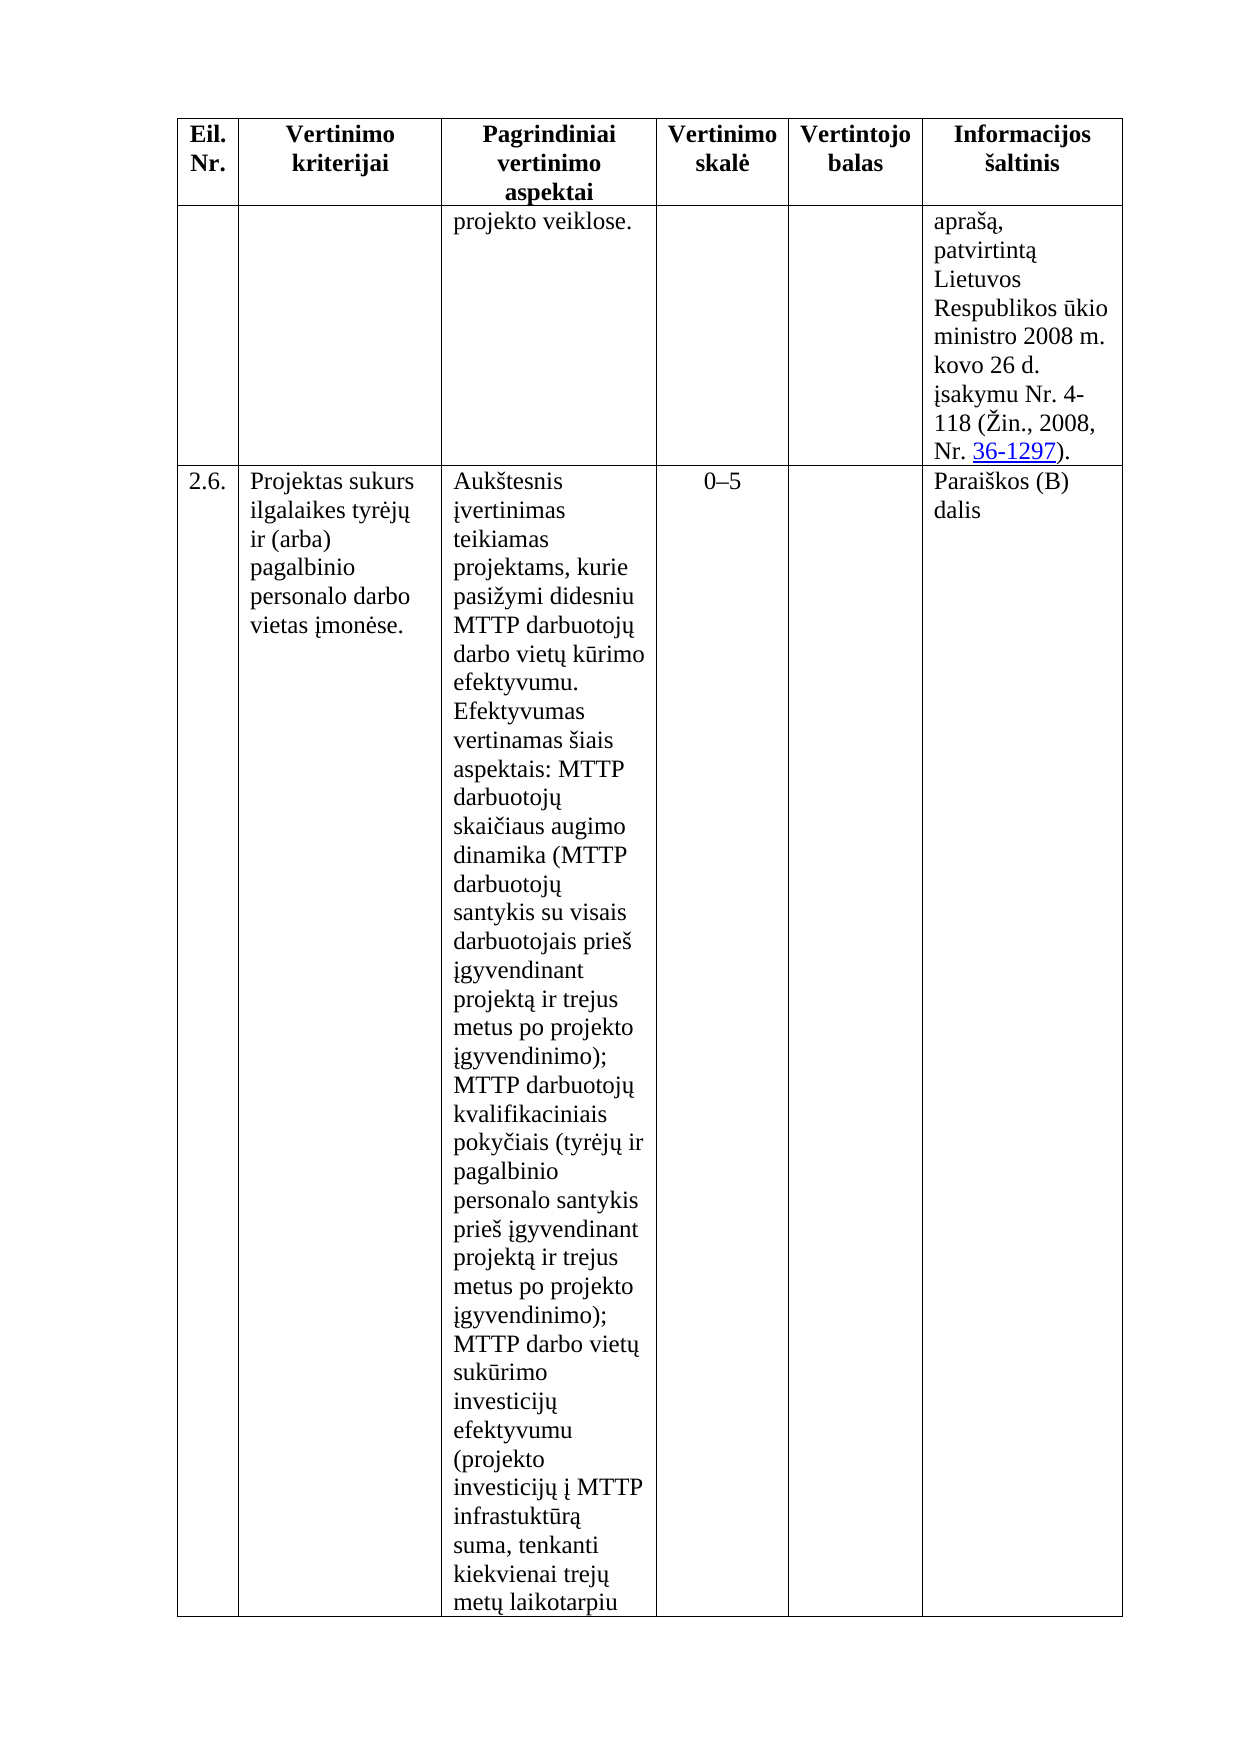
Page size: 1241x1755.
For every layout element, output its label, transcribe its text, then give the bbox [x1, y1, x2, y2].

table_cell Paraiškos (B) dalis [923, 466, 1122, 1616]
table_header Vertintojo balas [789, 119, 922, 205]
table_cell [239, 206, 441, 465]
table_header Pagrindiniai vertinimo aspektai [442, 119, 656, 205]
table_cell Projektas sukurs ilgalaikes tyrėjų ir (arba) pagalbinio personalo darbo vietas įmonėse. [239, 466, 441, 1616]
table_cell aprašą, patvirtintą Lietuvos Respublikos ūkio ministro 2008 m. kovo 26 d. įsakymu Nr. 4-118 (Žin., 2008, Nr. 36-1297). [923, 206, 1122, 465]
table_cell [657, 206, 788, 465]
table_header Eil. Nr. [178, 119, 238, 205]
table_cell Aukštesnis įvertinimas teikiamas projektams, kurie pasižymi didesniu MTTP darbuotojų darbo vietų kūrimo efektyvumu. Efektyvumas vertinamas šiais aspektais: MTTP darbuotojų skaičiaus augimo dinamika (MTTP darbuotojų santykis su visais darbuotojais prieš įgyvendinant projektą ir trejus metus po projekto įgyvendinimo); MTTP darbuotojų kvalifikaciniais pokyčiais (tyrėjų ir pagalbinio personalo santykis prieš įgyvendinant projektą ir trejus metus po projekto įgyvendinimo); MTTP darbo vietų sukūrimo investicijų efektyvumu (projekto investicijų į MTTP infrastuktūrą suma, tenkanti kiekvienai trejų metų laikotarpiu [442, 466, 656, 1616]
table_cell projekto veiklose. [442, 206, 656, 465]
table_cell 0–5 [657, 466, 788, 1616]
table_cell 2.6. [178, 466, 238, 1616]
table_cell [789, 206, 922, 465]
table_cell [178, 206, 238, 465]
table_header Vertinimo skalė [657, 119, 788, 205]
table_header Vertinimo kriterijai [239, 119, 441, 205]
table_cell [789, 466, 922, 1616]
table_header Informacijos šaltinis [923, 119, 1122, 205]
